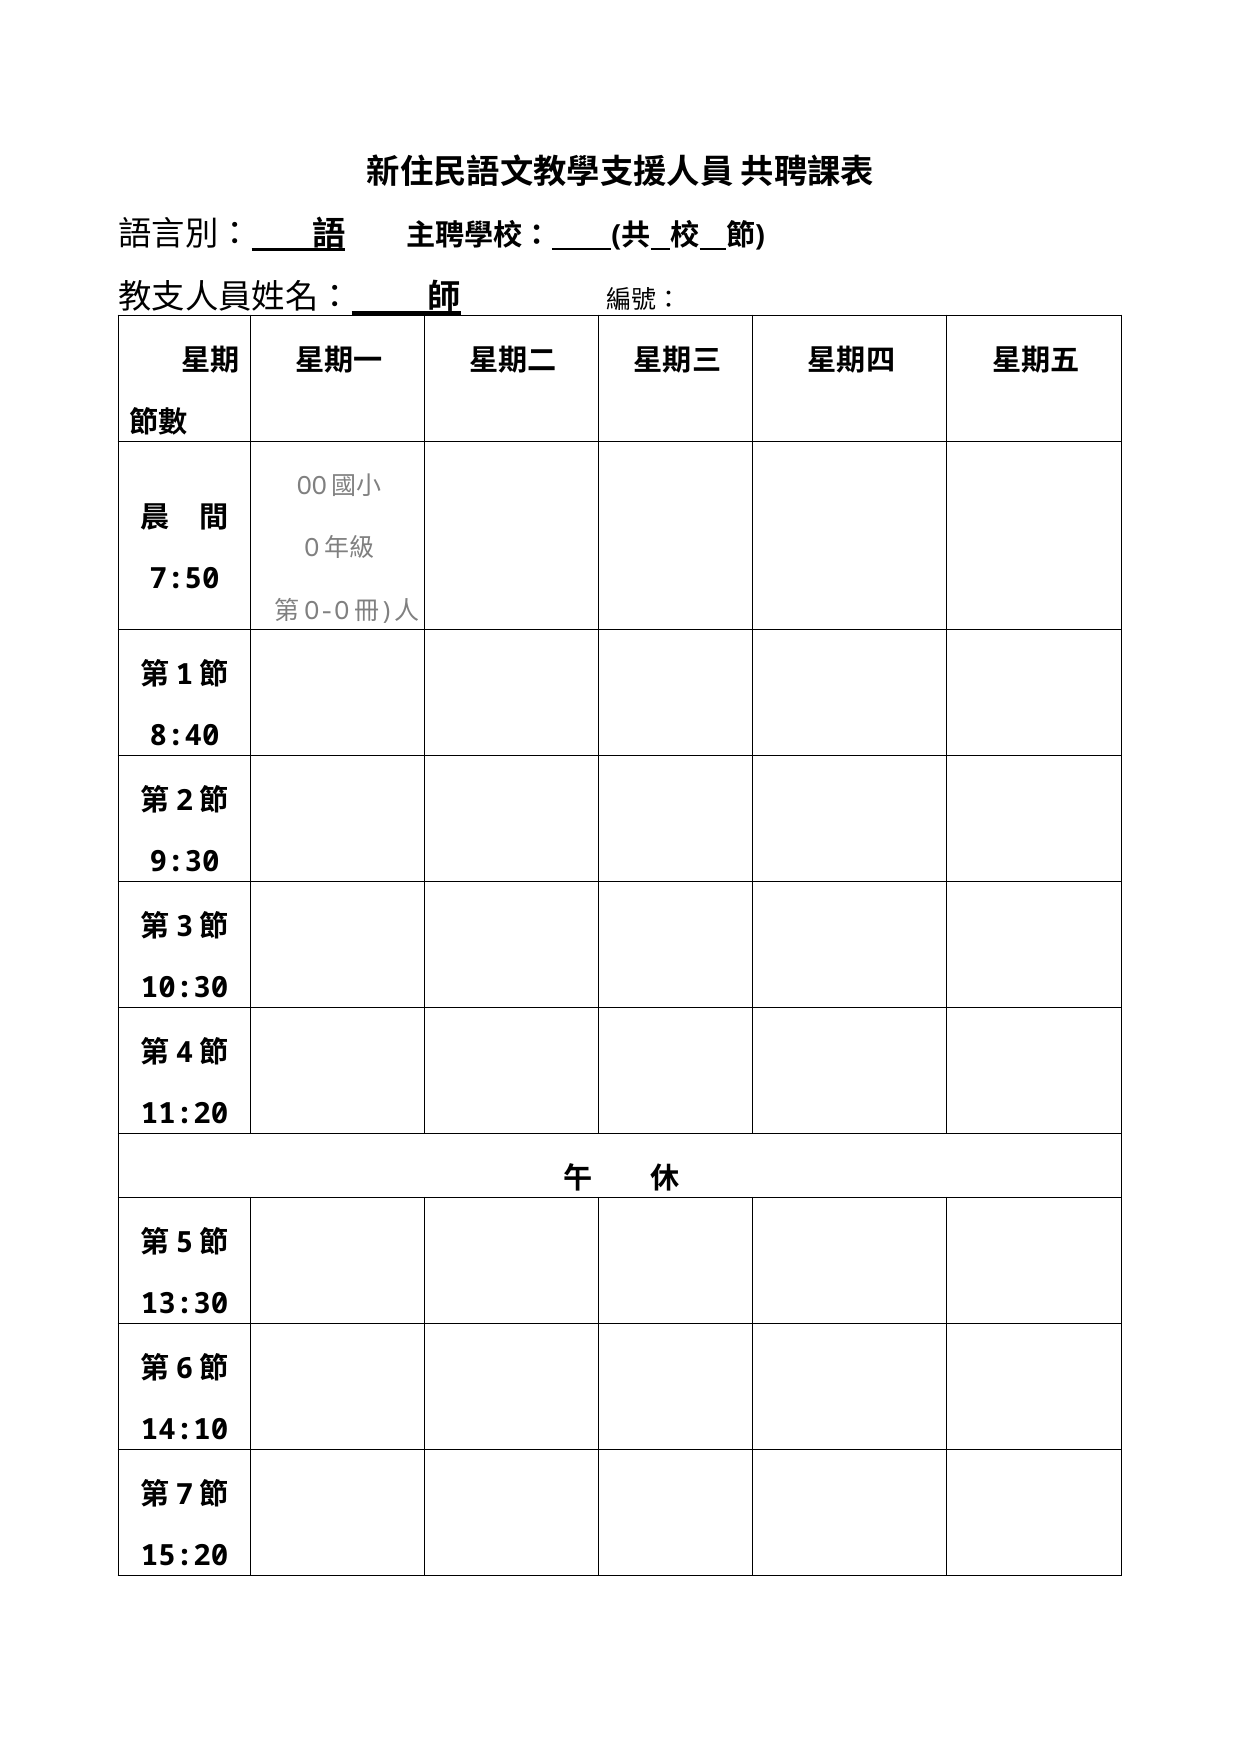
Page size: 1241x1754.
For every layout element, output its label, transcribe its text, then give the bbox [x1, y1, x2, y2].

table_cell [947, 756, 1121, 881]
table_cell [947, 1198, 1121, 1323]
table_cell [753, 630, 946, 755]
table_cell [753, 1198, 946, 1323]
table_cell [425, 630, 598, 755]
table_cell [947, 882, 1121, 1007]
table_cell [251, 1008, 424, 1133]
table_cell [599, 442, 752, 629]
table_cell [425, 1008, 598, 1133]
table_header 星期五 [947, 316, 1121, 441]
table_cell [251, 1450, 424, 1575]
table_cell [425, 882, 598, 1007]
table_cell [753, 1008, 946, 1133]
table_cell [947, 630, 1121, 755]
table_cell [599, 1008, 752, 1133]
table_header 星期一 [251, 316, 424, 441]
table_cell [947, 1450, 1121, 1575]
table_cell [753, 442, 946, 629]
table_cell [599, 630, 752, 755]
table_cell 第2節 9:30 [119, 756, 250, 881]
table_cell [251, 882, 424, 1007]
table_cell [753, 756, 946, 881]
table_header 星期三 [599, 316, 752, 441]
table_cell [425, 1450, 598, 1575]
table_cell 午 休 [119, 1134, 1121, 1197]
table_cell [753, 1324, 946, 1449]
table_cell [599, 1324, 752, 1449]
table_cell [753, 882, 946, 1007]
text 新住民語文教學支援人員 共聘課表 [118, 127, 1122, 189]
table_cell 第3節 10:30 [119, 882, 250, 1007]
table_cell 第4節 11:20 [119, 1008, 250, 1133]
table_cell [425, 1324, 598, 1449]
table_cell [425, 1198, 598, 1323]
table_header 星期二 [425, 316, 598, 441]
table_cell [599, 1198, 752, 1323]
table_cell [599, 756, 752, 881]
text 語言別： 語 主聘學校： (共 校 節) [118, 189, 1122, 252]
table_cell [251, 630, 424, 755]
table_cell [753, 1450, 946, 1575]
table_cell 第7節 15:20 [119, 1450, 250, 1575]
table_cell [425, 442, 598, 629]
table_cell 第6節 14:10 [119, 1324, 250, 1449]
table_cell [947, 442, 1121, 629]
table_header 星期 節數 [119, 316, 250, 441]
table_cell [251, 756, 424, 881]
table_cell [251, 1324, 424, 1449]
table_cell OO國小 O年級 第O-O冊)人 [251, 442, 424, 629]
table_cell [251, 1198, 424, 1323]
table_cell 晨 間 7:50 [119, 442, 250, 629]
table_cell [425, 756, 598, 881]
table_cell [947, 1008, 1121, 1133]
table_header 星期四 [753, 316, 946, 441]
table_cell [599, 882, 752, 1007]
table_cell [947, 1324, 1121, 1449]
table_cell 第5節 13:30 [119, 1198, 250, 1323]
table_cell [599, 1450, 752, 1575]
text 教支人員姓名： 師 編號： [118, 252, 1122, 314]
table_cell 第1節 8:40 [119, 630, 250, 755]
